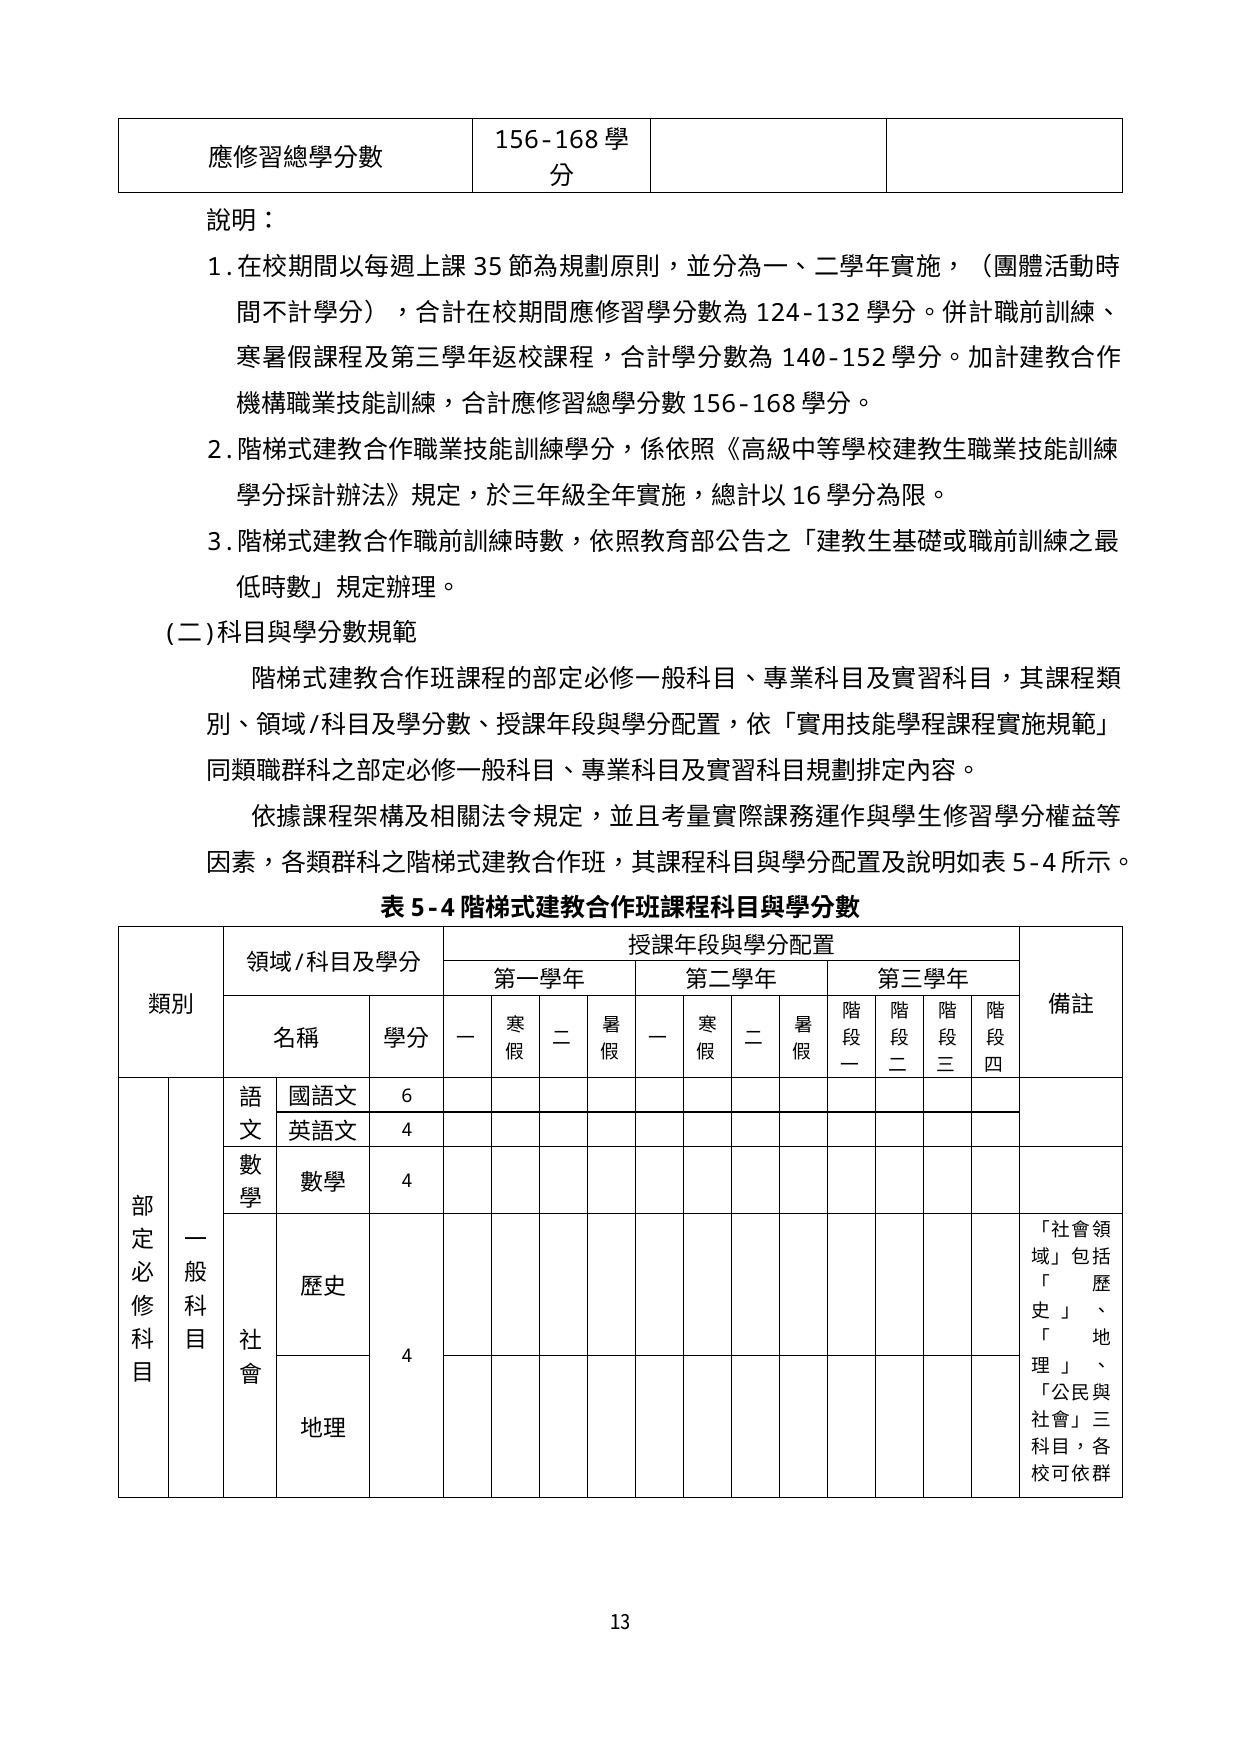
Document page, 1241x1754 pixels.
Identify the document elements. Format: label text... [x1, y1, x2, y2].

table_cell 寒假 [492, 996, 539, 1077]
table_cell [1020, 1078, 1122, 1146]
table_cell 4 [370, 1113, 443, 1146]
table_cell [924, 1078, 971, 1111]
table_cell [780, 1113, 827, 1146]
table_cell 暑假 [588, 996, 635, 1077]
table_cell 英語文 [277, 1113, 369, 1146]
table_cell [924, 1113, 971, 1146]
table_cell [444, 1356, 491, 1497]
table_cell [876, 1147, 923, 1213]
table_cell 第二學年 [636, 961, 827, 994]
text 依據課程架構及相關法令規定，並且考量實際課務運作與學生修習學分權益等因素，各類群科之階梯式建教合作班，其課程科目與學分配置及說明如表5-4所示。 [207, 788, 1122, 880]
table_cell [876, 1356, 923, 1497]
table_header 領域/科目及學分 [224, 927, 443, 994]
table_cell 數學 [277, 1147, 369, 1213]
table_header 類別 [119, 927, 223, 1077]
table_cell 名稱 [224, 996, 369, 1077]
table_cell [972, 1078, 1019, 1111]
table_cell [444, 1113, 491, 1146]
table_cell 一 [444, 996, 491, 1077]
table_cell [876, 1113, 923, 1146]
table_cell 4 [370, 1214, 443, 1497]
table_cell [684, 1113, 731, 1146]
table_cell 歷史 [277, 1214, 369, 1355]
text 說明： [118, 193, 1122, 238]
table_cell [492, 1356, 539, 1497]
table_cell 第三學年 [828, 961, 1019, 994]
table_cell [780, 1147, 827, 1213]
table_cell [636, 1113, 683, 1146]
table_cell [540, 1147, 587, 1213]
table_cell [684, 1214, 731, 1355]
table_cell [828, 1147, 875, 1213]
table_cell [636, 1356, 683, 1497]
table_cell 學分 [370, 996, 443, 1077]
table_cell 應修習總學分數 [119, 119, 472, 192]
table_cell 一 [636, 996, 683, 1077]
text 表5-4階梯式建教合作班課程科目與學分數 [118, 880, 1122, 926]
table_cell [588, 1113, 635, 1146]
table_cell [876, 1214, 923, 1355]
table_cell 社會 [224, 1214, 276, 1497]
table_cell [636, 1147, 683, 1213]
table_cell 寒假 [684, 996, 731, 1077]
table_cell [492, 1147, 539, 1213]
table_cell 國語文 [277, 1078, 369, 1111]
table_cell 156-168學分 [473, 119, 650, 192]
table_cell [444, 1078, 491, 1111]
table_cell [924, 1356, 971, 1497]
table_cell 二 [540, 996, 587, 1077]
table_cell [780, 1214, 827, 1355]
table_cell [972, 1214, 1019, 1355]
table_cell [876, 1078, 923, 1111]
table_cell [444, 1147, 491, 1213]
table_cell [780, 1356, 827, 1497]
table_cell [828, 1113, 875, 1146]
table_cell 部定必修科目 [119, 1078, 168, 1497]
table_cell [732, 1356, 779, 1497]
table_cell [732, 1113, 779, 1146]
text 階梯式建教合作班課程的部定必修一般科目、專業科目及實習科目，其課程類別、領域/科目及學分數、授課年段與學分配置，依「實用技能學程課程實施規範」同類職群科之部定必修一般科目、專業科目及實習科目規劃排定內容。 [207, 651, 1122, 788]
table_cell [972, 1356, 1019, 1497]
table_cell [540, 1078, 587, 1111]
table_header 備註 [1020, 927, 1122, 1077]
table_cell [887, 119, 1122, 192]
table_cell 階段四 [972, 996, 1019, 1077]
table_cell [684, 1356, 731, 1497]
table_cell [972, 1147, 1019, 1213]
table_cell [540, 1356, 587, 1497]
table_cell [588, 1214, 635, 1355]
table_cell 階段二 [876, 996, 923, 1077]
table_cell 二 [732, 996, 779, 1077]
table_cell 「社會領域」包括「歷史」、「地理」、「公民與社會」三科目，各校可依群 [1020, 1214, 1122, 1497]
table_cell 階段三 [924, 996, 971, 1077]
table_cell 地理 [277, 1356, 369, 1497]
text 1.在校期間以每週上課35節為規劃原則，並分為一、二學年實施，（團體活動時間不計學分），合計在校期間應修習學分數為124-132學分。併計職前訓練、寒暑假課程及第三學年返校課程，合計學分數為140-152學分。加計建教合作機構職業技能訓練，合計應修習總學分數156-168學分。 [207, 238, 1122, 422]
table_cell [828, 1078, 875, 1111]
table_cell [684, 1078, 731, 1111]
table_cell [1020, 1147, 1122, 1213]
table_cell [492, 1078, 539, 1111]
table_cell [636, 1214, 683, 1355]
table_cell [588, 1356, 635, 1497]
table_cell 6 [370, 1078, 443, 1111]
table_cell [588, 1078, 635, 1111]
table_cell [732, 1147, 779, 1213]
table_cell [636, 1078, 683, 1111]
table_cell [492, 1113, 539, 1146]
table_cell [684, 1147, 731, 1213]
table_cell 第一學年 [444, 961, 635, 994]
table_cell [540, 1113, 587, 1146]
table_cell [588, 1147, 635, 1213]
table_cell [780, 1078, 827, 1111]
table_cell [924, 1214, 971, 1355]
table_cell [651, 119, 886, 192]
table_cell [444, 1214, 491, 1355]
table_cell [972, 1113, 1019, 1146]
table_cell [732, 1214, 779, 1355]
text 2.階梯式建教合作職業技能訓練學分，係依照《高級中等學校建教生職業技能訓練學分採計辦法》規定，於三年級全年實施，總計以16學分為限。 [207, 422, 1122, 513]
text (二)科目與學分數規範 [131, 605, 1122, 651]
table_cell [540, 1214, 587, 1355]
table_cell [828, 1214, 875, 1355]
table_cell 語文 [224, 1078, 276, 1146]
table_cell [732, 1078, 779, 1111]
table_cell [828, 1356, 875, 1497]
table_cell 數學 [224, 1147, 276, 1213]
table_header 授課年段與學分配置 [444, 927, 1019, 960]
text 3.階梯式建教合作職前訓練時數，依照教育部公告之「建教生基礎或職前訓練之最低時數」規定辦理。 [207, 513, 1122, 605]
table_cell 一般科目 [169, 1078, 223, 1497]
table_cell [924, 1147, 971, 1213]
table_cell 4 [370, 1147, 443, 1213]
table_cell 暑假 [780, 996, 827, 1077]
table_cell 階段一 [828, 996, 875, 1077]
table_cell [492, 1214, 539, 1355]
